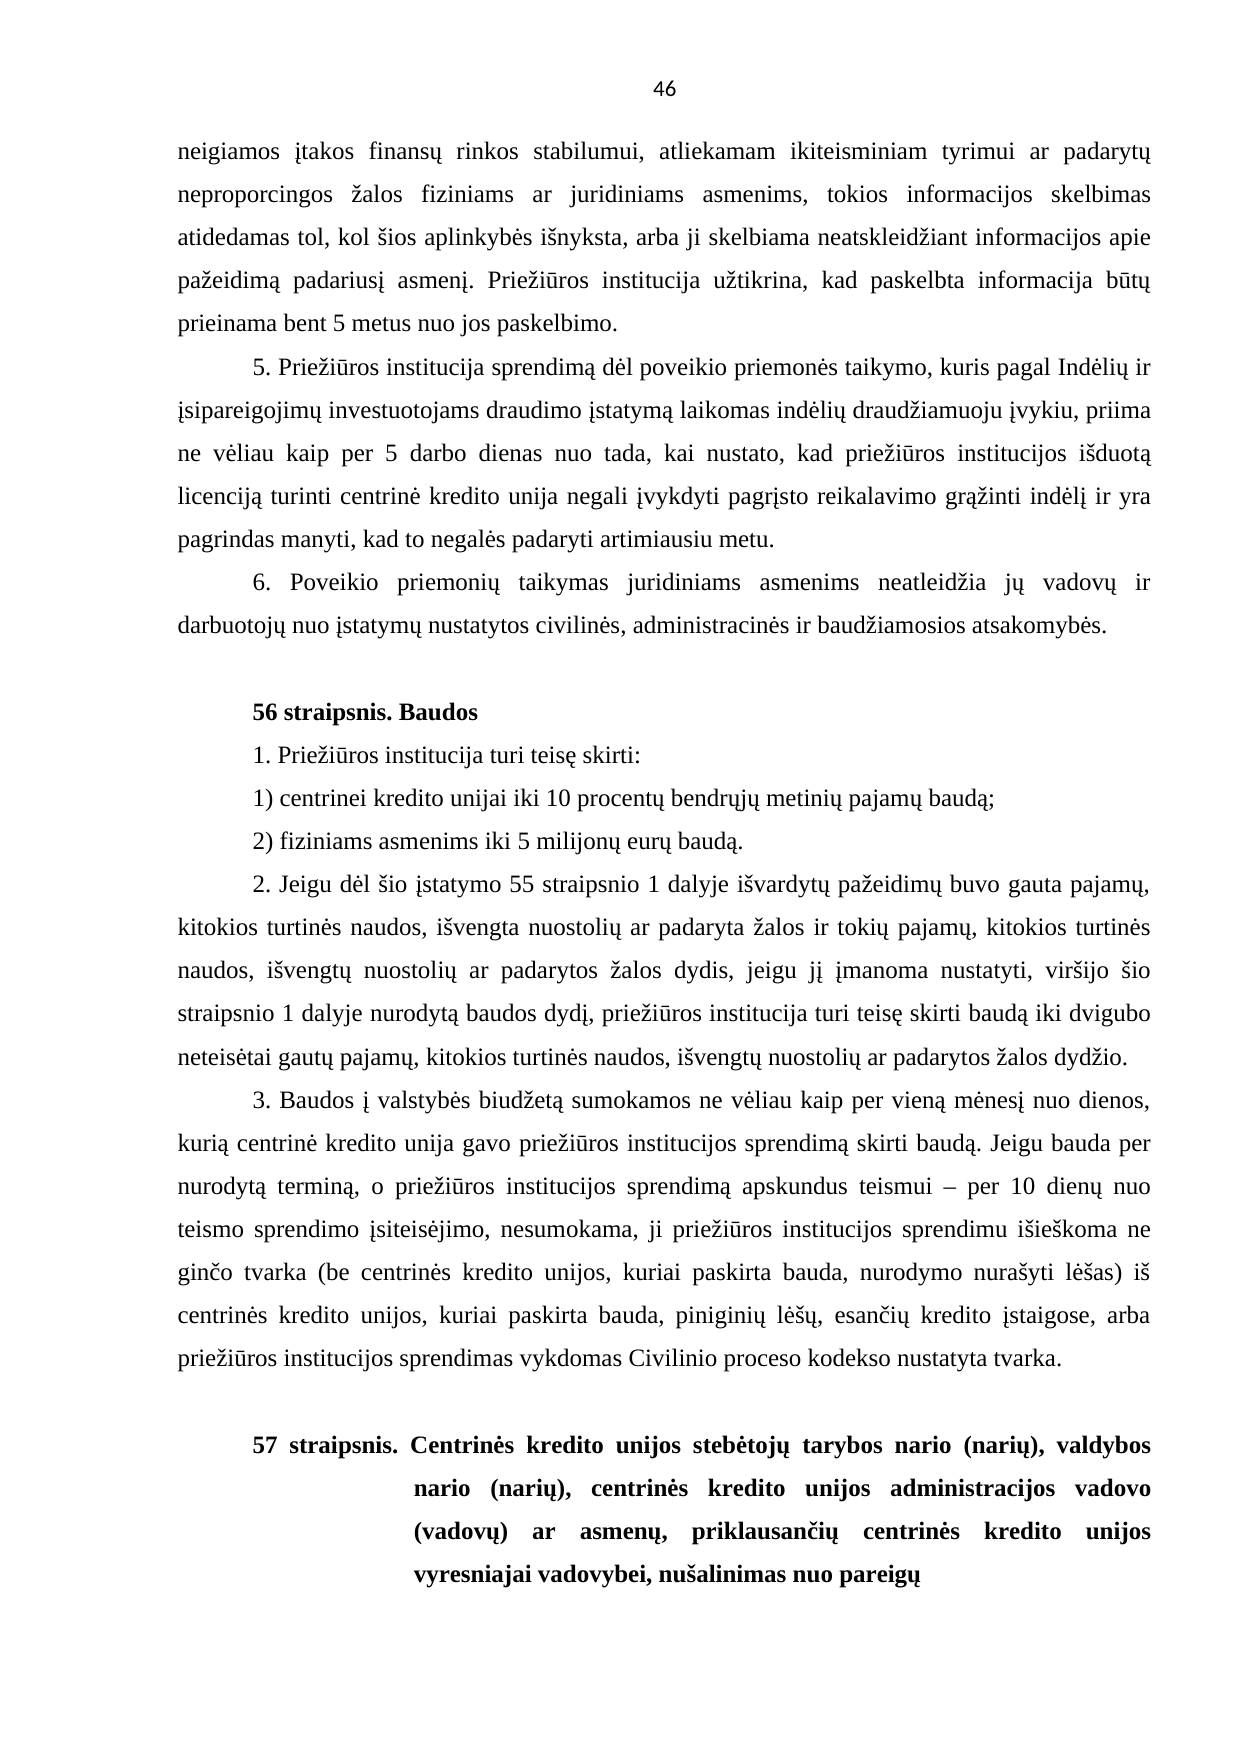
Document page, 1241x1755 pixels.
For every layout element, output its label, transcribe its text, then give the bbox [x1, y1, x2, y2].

text 5. Priežiūros institucija sprendimą dėl poveikio priemonės taikymo, kuris pagal Indėlių ir įsipareigojimų investuotojams draudimo įstatymą laikomas indėlių draudžiamuoju įvykiu, priima ne vėliau kaip per 5 darbo dienas nuo tada, kai nustato, kad priežiūros institucijos išduotą licenciją turinti centrinė kredito unija negali įvykdyti pagrįsto reikalavimo grąžinti indėlį ir yra pagrindas manyti, kad to negalės padaryti artimiausiu metu. [177, 352, 1152, 553]
text 3. Baudos į valstybės biudžetą sumokamos ne vėliau kaip per vieną mėnesį nuo dienos, kurią centrinė kredito unija gavo priežiūros institucijos sprendimą skirti baudą. Jeigu bauda per nurodytą terminą, o priežiūros institucijos sprendimą apskundus teismui – per 10 dienų nuo teismo sprendimo įsiteisėjimo, nesumokama, ji priežiūros institucijos sprendimu išieškoma ne ginčo tvarka (be centrinės kredito unijos, kuriai paskirta bauda, nurodymo nurašyti lėšas) iš centrinės kredito unijos, kuriai paskirta bauda, piniginių lėšų, esančių kredito įstaigose, arba priežiūros institucijos sprendimas vykdomas Civilinio proceso kodekso nustatyta tvarka. [177, 1085, 1152, 1372]
text 1. Priežiūros institucija turi teisę skirti: [177, 740, 1152, 768]
text 6. Poveikio priemonių taikymas juridiniams asmenims neatleidžia jų vadovų ir darbuotojų nuo įstatymų nustatytos civilinės, administracinės ir baudžiamosios atsakomybės. [177, 567, 1152, 639]
text 57 straipsnis. Centrinės kredito unijos stebėtojų tarybos nario (narių), valdybos nario (narių), centrinės kredito unijos administracijos vadovo (vadovų) ar asmenų, priklausančių centrinės kredito unijos vyresniajai vadovybei, nušalinimas nuo pareigų [252, 1430, 1152, 1588]
text 2. Jeigu dėl šio įstatymo 55 straipsnio 1 dalyje išvardytų pažeidimų buvo gauta pajamų, kitokios turtinės naudos, išvengta nuostolių ar padaryta žalos ir tokių pajamų, kitokios turtinės naudos, išvengtų nuostolių ar padarytos žalos dydis, jeigu jį įmanoma nustatyti, viršijo šio straipsnio 1 dalyje nurodytą baudos dydį, priežiūros institucija turi teisę skirti baudą iki dvigubo neteisėtai gautų pajamų, kitokios turtinės naudos, išvengtų nuostolių ar padarytos žalos dydžio. [177, 869, 1152, 1070]
text 1) centrinei kredito unijai iki 10 procentų bendrųjų metinių pajamų baudą; [177, 783, 1152, 812]
text 2) fiziniams asmenims iki 5 milijonų eurų baudą. [177, 826, 1152, 855]
text 56 straipsnis. Baudos [177, 697, 1152, 725]
text neigiamos įtakos finansų rinkos stabilumui, atliekamam ikiteisminiam tyrimui ar padarytų neproporcingos žalos fiziniams ar juridiniams asmenims, tokios informacijos skelbimas atidedamas tol, kol šios aplinkybės išnyksta, arba ji skelbiama neatskleidžiant informacijos apie pažeidimą padariusį asmenį. Priežiūros institucija užtikrina, kad paskelbta informacija būtų prieinama bent 5 metus nuo jos paskelbimo. [177, 136, 1152, 337]
